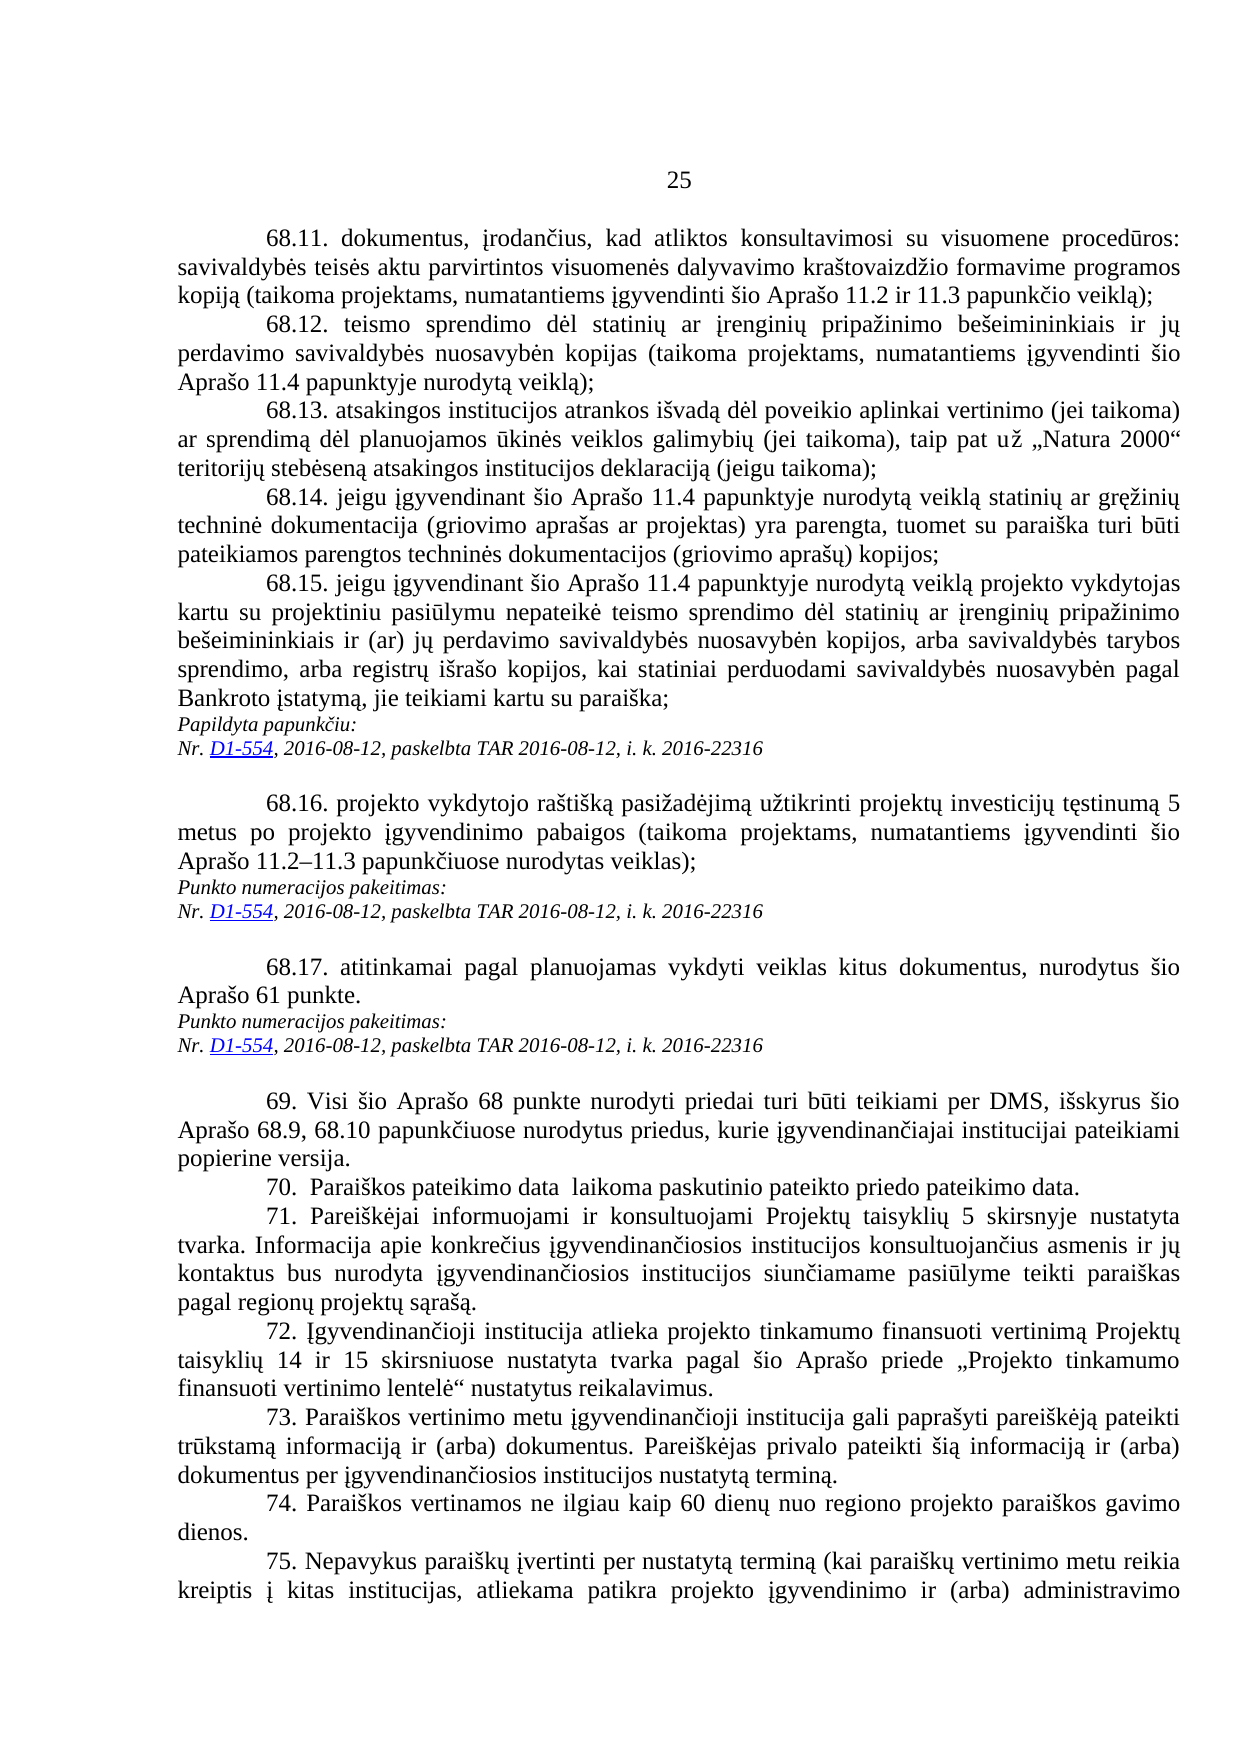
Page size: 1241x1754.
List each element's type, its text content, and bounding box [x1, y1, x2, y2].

text 71. Pareiškėjai informuojami ir konsultuojami Projektų taisyklių 5 skirsnyje nustatyta tvarka. Informacija apie konkrečius įgyvendinančiosios institucijos konsultuojančius asmenis ir jų kontaktus bus nurodyta įgyvendinančiosios institucijos siunčiamame pasiūlyme teikti paraiškas pagal regionų projektų sąrašą. [177, 1201, 1181, 1316]
text 68.15. jeigu įgyvendinant šio Aprašo 11.4 papunktyje nurodytą veiklą projekto vykdytojas kartu su projektiniu pasiūlymu nepateikė teismo sprendimo dėl statinių ar įrenginių pripažinimo bešeimininkiais ir (ar) jų perdavimo savivaldybės nuosavybėn kopijos, arba savivaldybės tarybos sprendimo, arba registrų išrašo kopijos, kai statiniai perduodami savivaldybės nuosavybėn pagal Bankroto įstatymą, jie teikiami kartu su paraiška; [177, 568, 1181, 712]
text 75. Nepavykus paraiškų įvertinti per nustatytą terminą (kai paraiškų vertinimo metu reikia kreiptis į kitas institucijas, atliekama patikra projekto įgyvendinimo ir (arba) administravimo [177, 1546, 1181, 1603]
text 74. Paraiškos vertinamos ne ilgiau kaip 60 dienų nuo regiono projekto paraiškos gavimo dienos. [177, 1488, 1181, 1546]
text 68.16. projekto vykdytojo raštišką pasižadėjimą užtikrinti projektų investicijų tęstinumą 5 metus po projekto įgyvendinimo pabaigos (taikoma projektams, numatantiems įgyvendinti šio Aprašo 11.2–11.3 papunkčiuose nurodytas veiklas); [177, 788, 1181, 875]
text Punkto numeracijos pakeitimas: [177, 1009, 1181, 1033]
text 69. Visi šio Aprašo 68 punkte nurodyti priedai turi būti teikiami per DMS, išskyrus šio Aprašo 68.9, 68.10 papunkčiuose nurodytus priedus, kurie įgyvendinančiajai institucijai pateikiami popierine versija. [177, 1086, 1181, 1172]
text 72. Įgyvendinančioji institucija atlieka projekto tinkamumo finansuoti vertinimą Projektų taisyklių 14 ir 15 skirsniuose nustatyta tvarka pagal šio Aprašo priede „Projekto tinkamumo finansuoti vertinimo lentelė“ nustatytus reikalavimus. [177, 1316, 1181, 1402]
text Nr. D1-554, 2016-08-12, paskelbta TAR 2016-08-12, i. k. 2016-22316 [177, 736, 1181, 760]
text 68.12. teismo sprendimo dėl statinių ar įrenginių pripažinimo bešeimininkiais ir jų perdavimo savivaldybės nuosavybėn kopijas (taikoma projektams, numatantiems įgyvendinti šio Aprašo 11.4 papunktyje nurodytą veiklą); [177, 309, 1181, 395]
text Nr. D1-554, 2016-08-12, paskelbta TAR 2016-08-12, i. k. 2016-22316 [177, 899, 1181, 923]
text Nr. D1-554, 2016-08-12, paskelbta TAR 2016-08-12, i. k. 2016-22316 [177, 1033, 1181, 1057]
text Punkto numeracijos pakeitimas: [177, 875, 1181, 899]
text Papildyta papunkčiu: [177, 712, 1181, 736]
text 68.13. atsakingos institucijos atrankos išvadą dėl poveikio aplinkai vertinimo (jei taikoma) ar sprendimą dėl planuojamos ūkinės veiklos galimybių (jei taikoma), taip pat už „Natura 2000“ teritorijų stebėseną atsakingos institucijos deklaraciją (jeigu taikoma); [177, 395, 1181, 482]
text 68.11. dokumentus, įrodančius, kad atliktos konsultavimosi su visuomene procedūros: savivaldybės teisės aktu parvirtintos visuomenės dalyvavimo kraštovaizdžio formavime programos kopiją (taikoma projektams, numatantiems įgyvendinti šio Aprašo 11.2 ir 11.3 papunkčio veiklą); [177, 223, 1181, 309]
text 68.14. jeigu įgyvendinant šio Aprašo 11.4 papunktyje nurodytą veiklą statinių ar gręžinių techninė dokumentacija (griovimo aprašas ar projektas) yra parengta, tuomet su paraiška turi būti pateikiamos parengtos techninės dokumentacijos (griovimo aprašų) kopijos; [177, 482, 1181, 568]
text 70. Paraiškos pateikimo data laikoma paskutinio pateikto priedo pateikimo data. [177, 1172, 1181, 1201]
text 68.17. atitinkamai pagal planuojamas vykdyti veiklas kitus dokumentus, nurodytus šio Aprašo 61 punkte. [177, 952, 1181, 1009]
text 73. Paraiškos vertinimo metu įgyvendinančioji institucija gali paprašyti pareiškėją pateikti trūkstamą informaciją ir (arba) dokumentus. Pareiškėjas privalo pateikti šią informaciją ir (arba) dokumentus per įgyvendinančiosios institucijos nustatytą terminą. [177, 1402, 1181, 1488]
